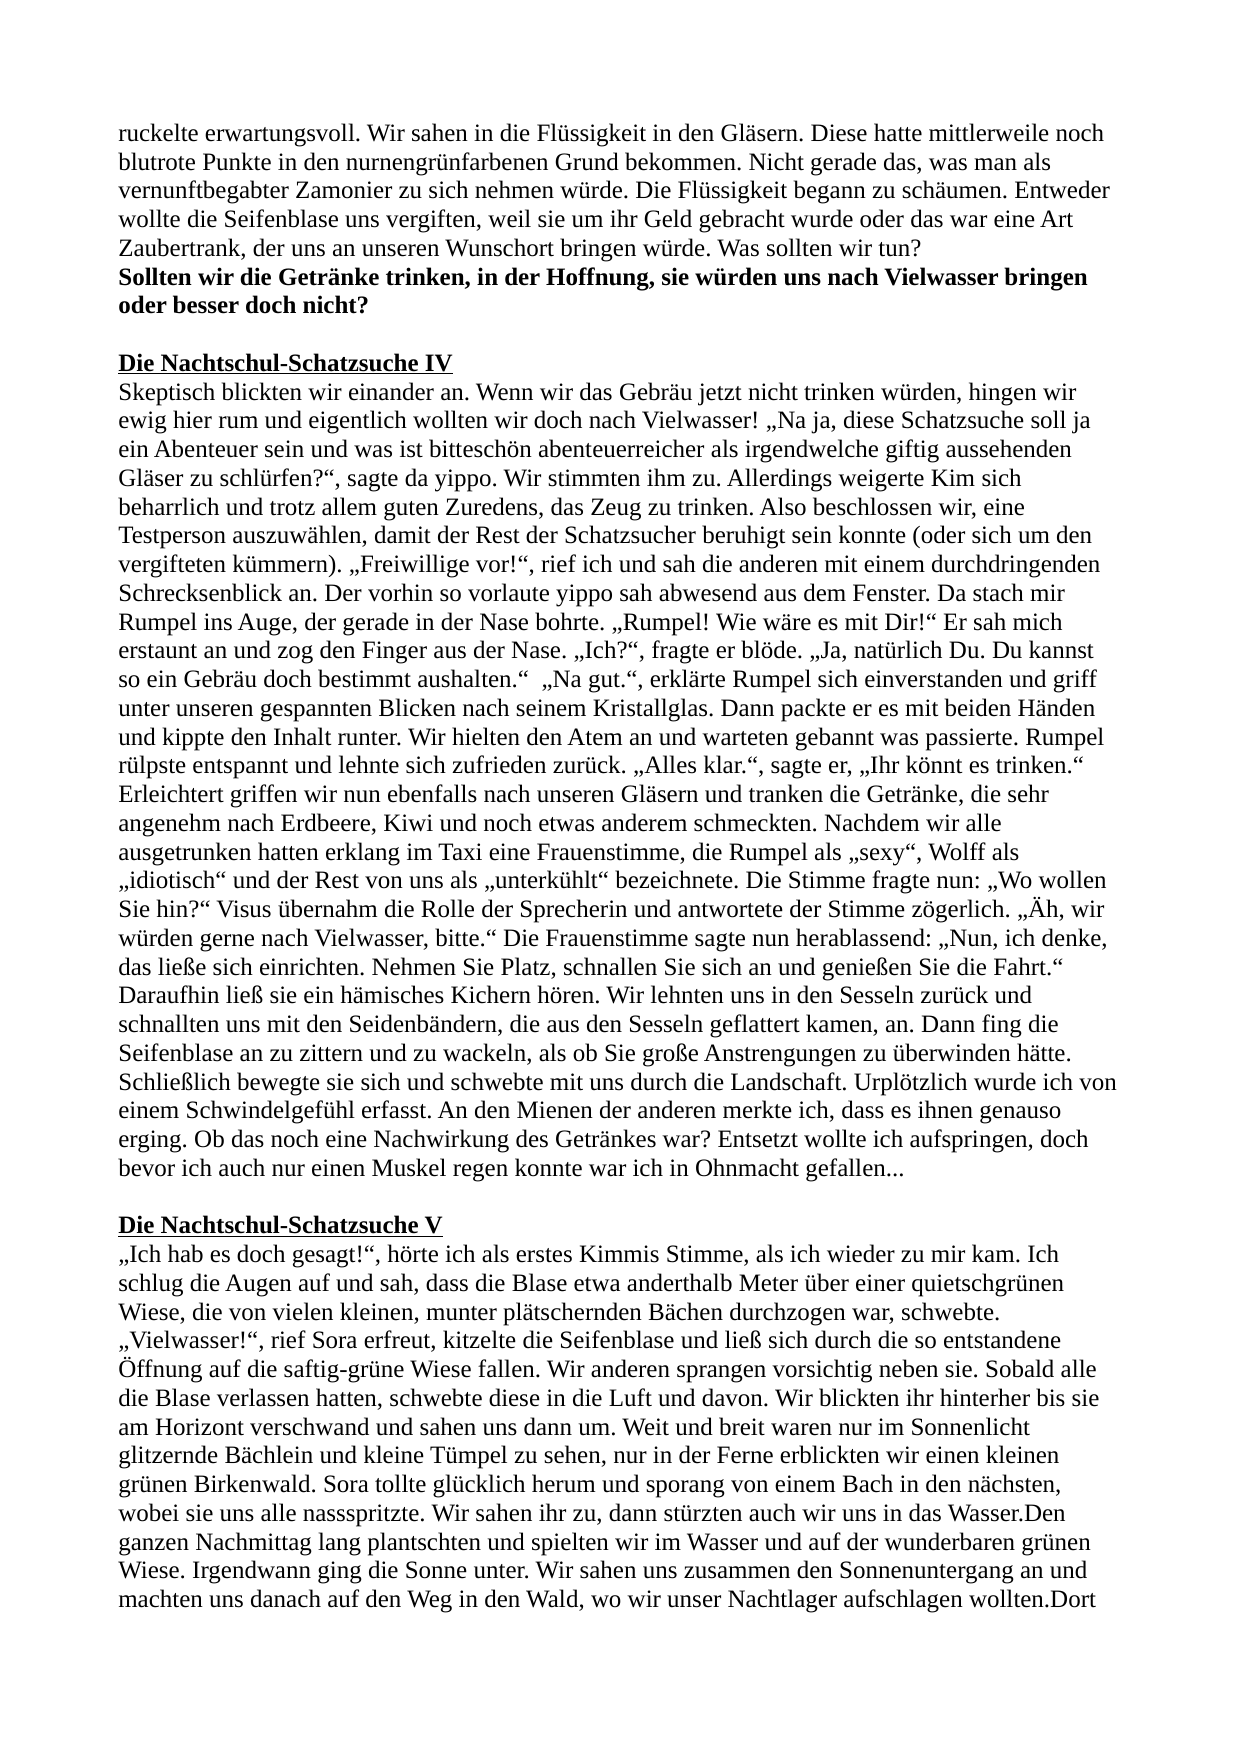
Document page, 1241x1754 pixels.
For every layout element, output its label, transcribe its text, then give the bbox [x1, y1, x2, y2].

text Sollten wir die Getränke trinken, in der Hoffnung, sie würden uns nach Vielwasser bringen oder besser doch nicht? [118, 262, 1122, 319]
text Skeptisch blickten wir einander an. Wenn wir das Gebräu jetzt nicht trinken würden, hingen wir ewig hier rum und eigentlich wollten wir doch nach Vielwasser! „Na ja, diese Schatzsuche soll ja ein Abenteuer sein und was ist bitteschön abenteuerreicher als irgendwelche giftig aussehenden Gläser zu schlürfen?“, sagte da yippo. Wir stimmten ihm zu. Allerdings weigerte Kim sich beharrlich und trotz allem guten Zuredens, das Zeug zu trinken. Also beschlossen wir, eine Testperson auszuwählen, damit der Rest der Schatzsucher beruhigt sein konnte (oder sich um den vergifteten kümmern). „Freiwillige vor!“, rief ich und sah die anderen mit einem durchdringenden Schrecksenblick an. Der vorhin so vorlaute yippo sah abwesend aus dem Fenster. Da stach mir Rumpel ins Auge, der gerade in der Nase bohrte. „Rumpel! Wie wäre es mit Dir!“ Er sah mich erstaunt an und zog den Finger aus der Nase. „Ich?“, fragte er blöde. „Ja, natürlich Du. Du kannst so ein Gebräu doch bestimmt aushalten.“ „Na gut.“, erklärte Rumpel sich einverstanden und griff unter unseren gespannten Blicken nach seinem Kristallglas. Dann packte er es mit beiden Händen und kippte den Inhalt runter. Wir hielten den Atem an und warteten gebannt was passierte. Rumpel rülpste entspannt und lehnte sich zufrieden zurück. „Alles klar.“, sagte er, „Ihr könnt es trinken.“ Erleichtert griffen wir nun ebenfalls nach unseren Gläsern und tranken die Getränke, die sehr angenehm nach Erdbeere, Kiwi und noch etwas anderem schmeckten. Nachdem wir alle ausgetrunken hatten erklang im Taxi eine Frauenstimme, die Rumpel als „sexy“, Wolff als „idiotisch“ und der Rest von uns als „unterkühlt“ bezeichnete. Die Stimme fragte nun: „Wo wollen Sie hin?“ Visus übernahm die Rolle der Sprecherin und antwortete der Stimme zögerlich. „Äh, wir würden gerne nach Vielwasser, bitte.“ Die Frauenstimme sagte nun herablassend: „Nun, ich denke, das ließe sich einrichten. Nehmen Sie Platz, schnallen Sie sich an und genießen Sie die Fahrt.“ Daraufhin ließ sie ein hämisches Kichern hören. Wir lehnten uns in den Sesseln zurück und schnallten uns mit den Seidenbändern, die aus den Sesseln geflattert kamen, an. Dann fing die Seifenblase an zu zittern und zu wackeln, als ob Sie große Anstrengungen zu überwinden hätte. Schließlich bewegte sie sich und schwebte mit uns durch die Landschaft. Urplötzlich wurde ich von einem Schwindelgefühl erfasst. An den Mienen der anderen merkte ich, dass es ihnen genauso erging. Ob das noch eine Nachwirkung des Getränkes war? Entsetzt wollte ich aufspringen, doch bevor ich auch nur einen Muskel regen konnte war ich in Ohnmacht gefallen... [118, 377, 1122, 1211]
text „Ich hab es doch gesagt!“, hörte ich als erstes Kimmis Stimme, als ich wieder zu mir kam. Ich schlug die Augen auf und sah, dass die Blase etwa anderthalb Meter über einer quietschgrünen Wiese, die von vielen kleinen, munter plätschernden Bächen durchzogen war, schwebte. „Vielwasser!“, rief Sora erfreut, kitzelte die Seifenblase und ließ sich durch die so entstandene Öffnung auf die saftig-grüne Wiese fallen. Wir anderen sprangen vorsichtig neben sie. Sobald alle die Blase verlassen hatten, schwebte diese in die Luft und davon. Wir blickten ihr hinterher bis sie am Horizont verschwand und sahen uns dann um. Weit und breit waren nur im Sonnenlicht glitzernde Bächlein und kleine Tümpel zu sehen, nur in der Ferne erblickten wir einen kleinen grünen Birkenwald. Sora tollte glücklich herum und sporang von einem Bach in den nächsten, wobei sie uns alle nassspritzte. Wir sahen ihr zu, dann stürzten auch wir uns in das Wasser.Den ganzen Nachmittag lang plantschten und spielten wir im Wasser und auf der wunderbaren grünen Wiese. Irgendwann ging die Sonne unter. Wir sahen uns zusammen den Sonnenuntergang an und machten uns danach auf den Weg in den Wald, wo wir unser Nachtlager aufschlagen wollten.Dort [118, 1239, 1122, 1613]
text Die Nachtschul-Schatzsuche IV [118, 348, 1122, 377]
text ruckelte erwartungsvoll. Wir sahen in die Flüssigkeit in den Gläsern. Diese hatte mittlerweile noch blutrote Punkte in den nurnengrünfarbenen Grund bekommen. Nicht gerade das, was man als vernunftbegabter Zamonier zu sich nehmen würde. Die Flüssigkeit begann zu schäumen. Entweder wollte die Seifenblase uns vergiften, weil sie um ihr Geld gebracht wurde oder das war eine Art Zaubertrank, der uns an unseren Wunschort bringen würde. Was sollten wir tun? [118, 118, 1122, 262]
text Die Nachtschul-Schatzsuche V [118, 1211, 1122, 1239]
